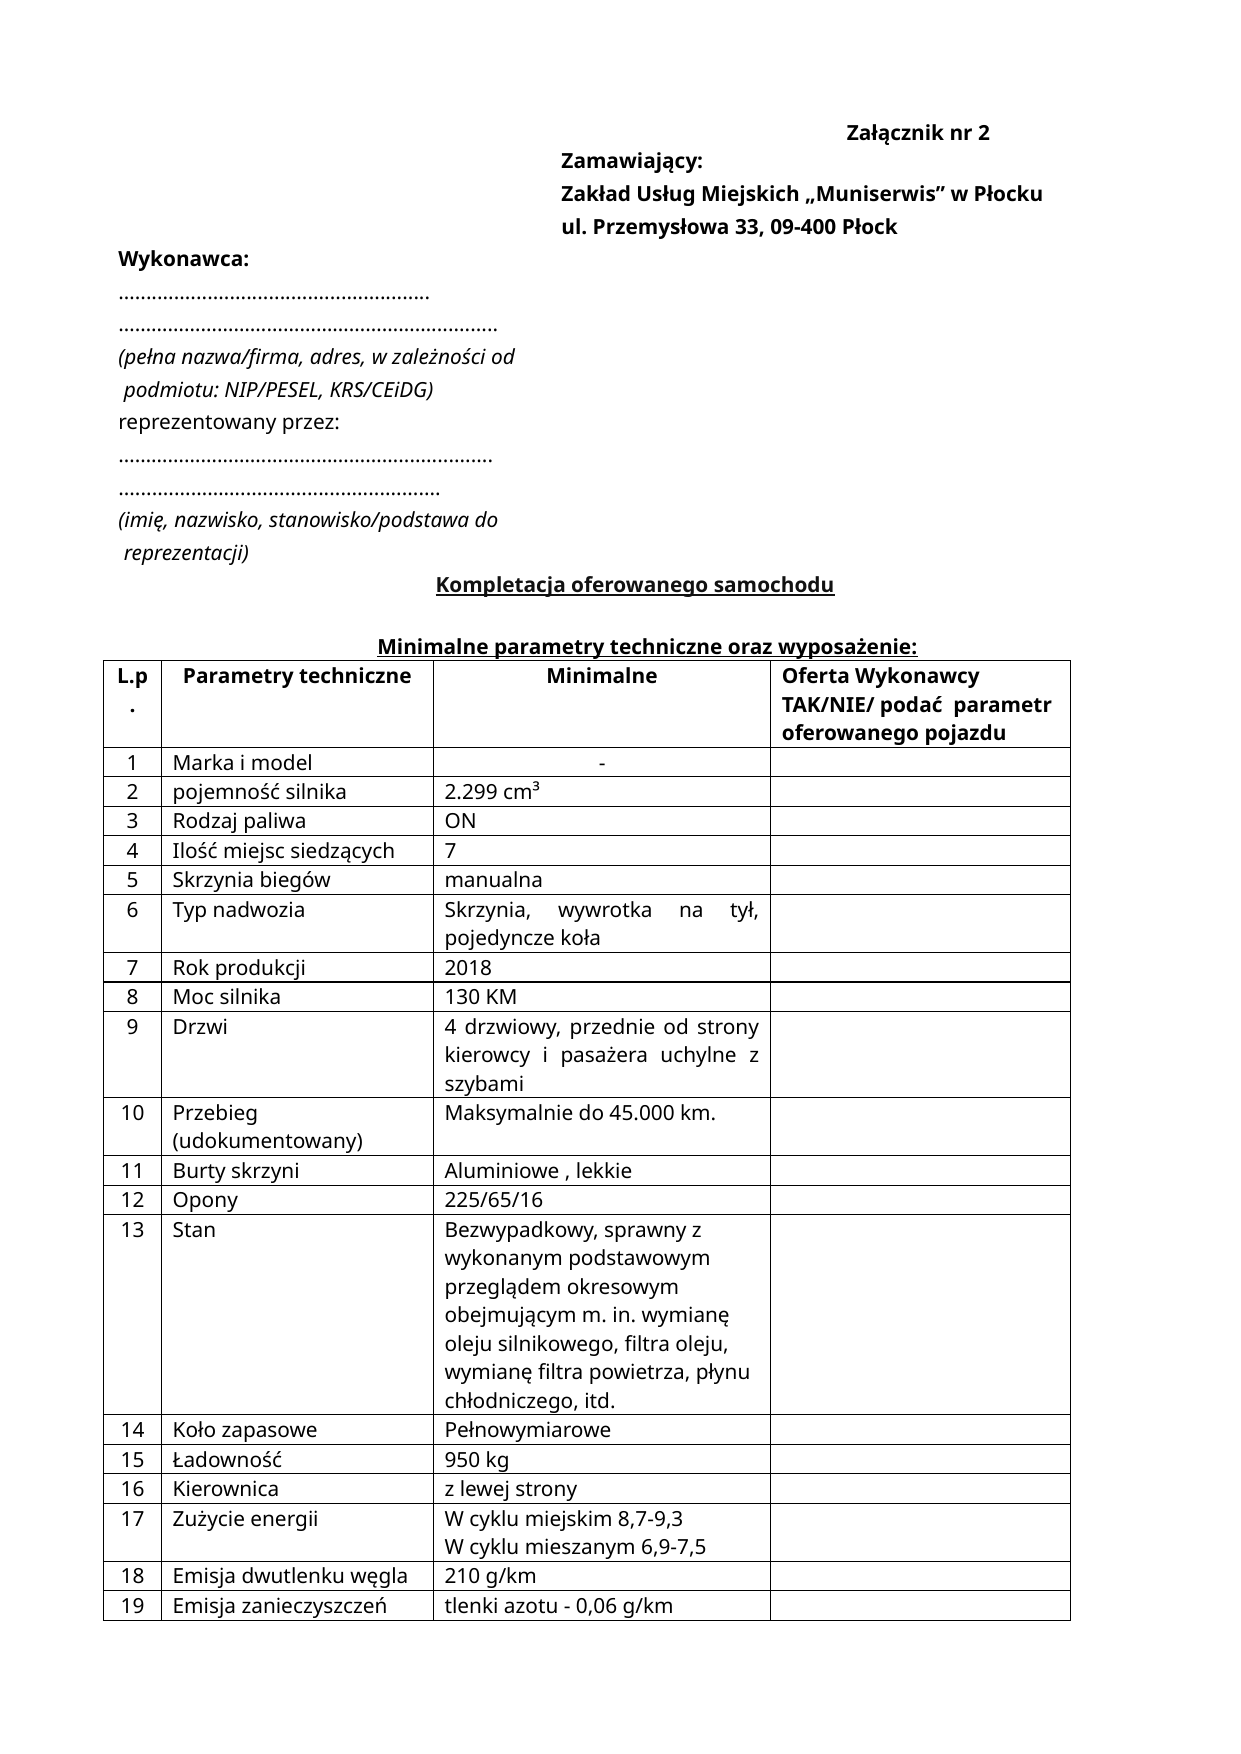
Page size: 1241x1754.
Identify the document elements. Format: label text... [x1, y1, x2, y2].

text Zakład Usług Miejskich „Muniserwis” w Płocku [118, 179, 1122, 208]
table_cell - [434, 748, 770, 776]
table_cell Stan [162, 1215, 433, 1414]
table_cell [771, 1591, 1070, 1619]
table_header Parametry techniczne [162, 661, 433, 747]
table_cell [771, 1474, 1070, 1503]
table_cell 8 [104, 983, 161, 1011]
text Kompletacja oferowanego samochodu [148, 570, 1122, 599]
table_cell Opony [162, 1186, 433, 1214]
text Załącznik nr 2 [118, 118, 1122, 147]
text (pełna nazwa/firma, adres, w zależności od [118, 342, 1122, 371]
table_cell 6 [104, 895, 161, 952]
table_cell [771, 1415, 1070, 1444]
table_cell 19 [104, 1591, 161, 1619]
table_cell [771, 866, 1070, 894]
text ……………………………………………................. [118, 440, 1122, 468]
table_cell 15 [104, 1445, 161, 1473]
table_cell Rodzaj paliwa [162, 807, 433, 835]
table_cell manualna [434, 866, 770, 894]
table_cell pojemność silnika [162, 777, 433, 806]
table_cell Przebieg (udokumentowany) [162, 1098, 433, 1155]
table_cell Ładowność [162, 1445, 433, 1473]
table_cell Emisja dwutlenku węgla [162, 1562, 433, 1590]
table_cell 9 [104, 1012, 161, 1097]
table_cell [771, 1186, 1070, 1214]
table_cell [771, 953, 1070, 981]
text podmiotu: NIP/PESEL, KRS/CEiDG) [118, 375, 1122, 403]
table_cell 4 drzwiowy, przednie od strony kierowcy i pasażera uchylne z szybami [434, 1012, 770, 1097]
table_cell Maksymalnie do 45.000 km. [434, 1098, 770, 1155]
table_cell 2018 [434, 953, 770, 981]
table_cell 130 KM [434, 983, 770, 1011]
table_cell 10 [104, 1098, 161, 1155]
text reprezentowany przez: [118, 407, 1122, 436]
table_cell Drzwi [162, 1012, 433, 1097]
text Zamawiający: [118, 147, 1122, 175]
table_header Oferta Wykonawcy TAK/NIE/ podać parametr oferowanego pojazdu [771, 661, 1070, 747]
table_cell 18 [104, 1562, 161, 1590]
text Wykonawca: [118, 244, 1122, 273]
table_cell 12 [104, 1186, 161, 1214]
table_cell [771, 1504, 1070, 1561]
table_cell 5 [104, 866, 161, 894]
table_cell 2 [104, 777, 161, 806]
table_cell [771, 1215, 1070, 1414]
table_cell [771, 1156, 1070, 1184]
table_cell Aluminiowe , lekkie [434, 1156, 770, 1184]
table_cell 1 [104, 748, 161, 776]
table_cell Burty skrzyni [162, 1156, 433, 1184]
table_cell [771, 1012, 1070, 1097]
table_cell [771, 807, 1070, 835]
table_cell Emisja zanieczyszczeń [162, 1591, 433, 1619]
text …..................................................... [118, 277, 1122, 305]
table_cell 16 [104, 1474, 161, 1503]
table_cell Marka i model [162, 748, 433, 776]
table_cell [771, 777, 1070, 806]
table_cell tlenki azotu - 0,06 g/km [434, 1591, 770, 1619]
table_cell Pełnowymiarowe [434, 1415, 770, 1444]
table_cell z lewej strony [434, 1474, 770, 1503]
text reprezentacji) [118, 538, 1122, 566]
text .............……….................................... [118, 473, 1122, 501]
text (imię, nazwisko, stanowisko/podstawa do [118, 505, 1122, 534]
table_cell 950 kg [434, 1445, 770, 1473]
table_cell [771, 836, 1070, 864]
table_header L.p. [104, 661, 161, 747]
table_cell Typ nadwozia [162, 895, 433, 952]
table_cell 210 g/km [434, 1562, 770, 1590]
table_cell [771, 983, 1070, 1011]
text Minimalne parametry techniczne oraz wyposażenie: [118, 632, 1122, 660]
table_cell [771, 1562, 1070, 1590]
table_cell 7 [104, 953, 161, 981]
table_cell [771, 748, 1070, 776]
text ul. Przemysłowa 33, 09-400 Płock [118, 212, 1122, 240]
table_cell 17 [104, 1504, 161, 1561]
table_cell Skrzynia biegów [162, 866, 433, 894]
table_cell 11 [104, 1156, 161, 1184]
table_cell Skrzynia, wywrotka na tył, pojedyncze koła [434, 895, 770, 952]
table_cell 7 [434, 836, 770, 864]
table_cell 2.299 cm³ [434, 777, 770, 806]
table_cell 3 [104, 807, 161, 835]
table_cell Zużycie energii [162, 1504, 433, 1561]
table_header Minimalne [434, 661, 770, 747]
table_cell [771, 1098, 1070, 1155]
table_cell [771, 895, 1070, 952]
table_cell [771, 1445, 1070, 1473]
table_cell W cyklu miejskim 8,7-9,3 W cyklu mieszanym 6,9-7,5 [434, 1504, 770, 1561]
table_cell Ilość miejsc siedzących [162, 836, 433, 864]
table_cell Bezwypadkowy, sprawny z wykonanym podstawowym przeglądem okresowym obejmującym m. in. wymianę oleju silnikowego, filtra oleju, wymianę filtra powietrza, płynu chłodniczego, itd. [434, 1215, 770, 1414]
table_cell 225/65/16 [434, 1186, 770, 1214]
table_cell Kierownica [162, 1474, 433, 1503]
table_cell 13 [104, 1215, 161, 1414]
table_cell Rok produkcji [162, 953, 433, 981]
table_cell 4 [104, 836, 161, 864]
table_cell Moc silnika [162, 983, 433, 1011]
table_cell 14 [104, 1415, 161, 1444]
table_cell Koło zapasowe [162, 1415, 433, 1444]
table_cell ON [434, 807, 770, 835]
text …………………………………………………............ [118, 309, 1122, 338]
